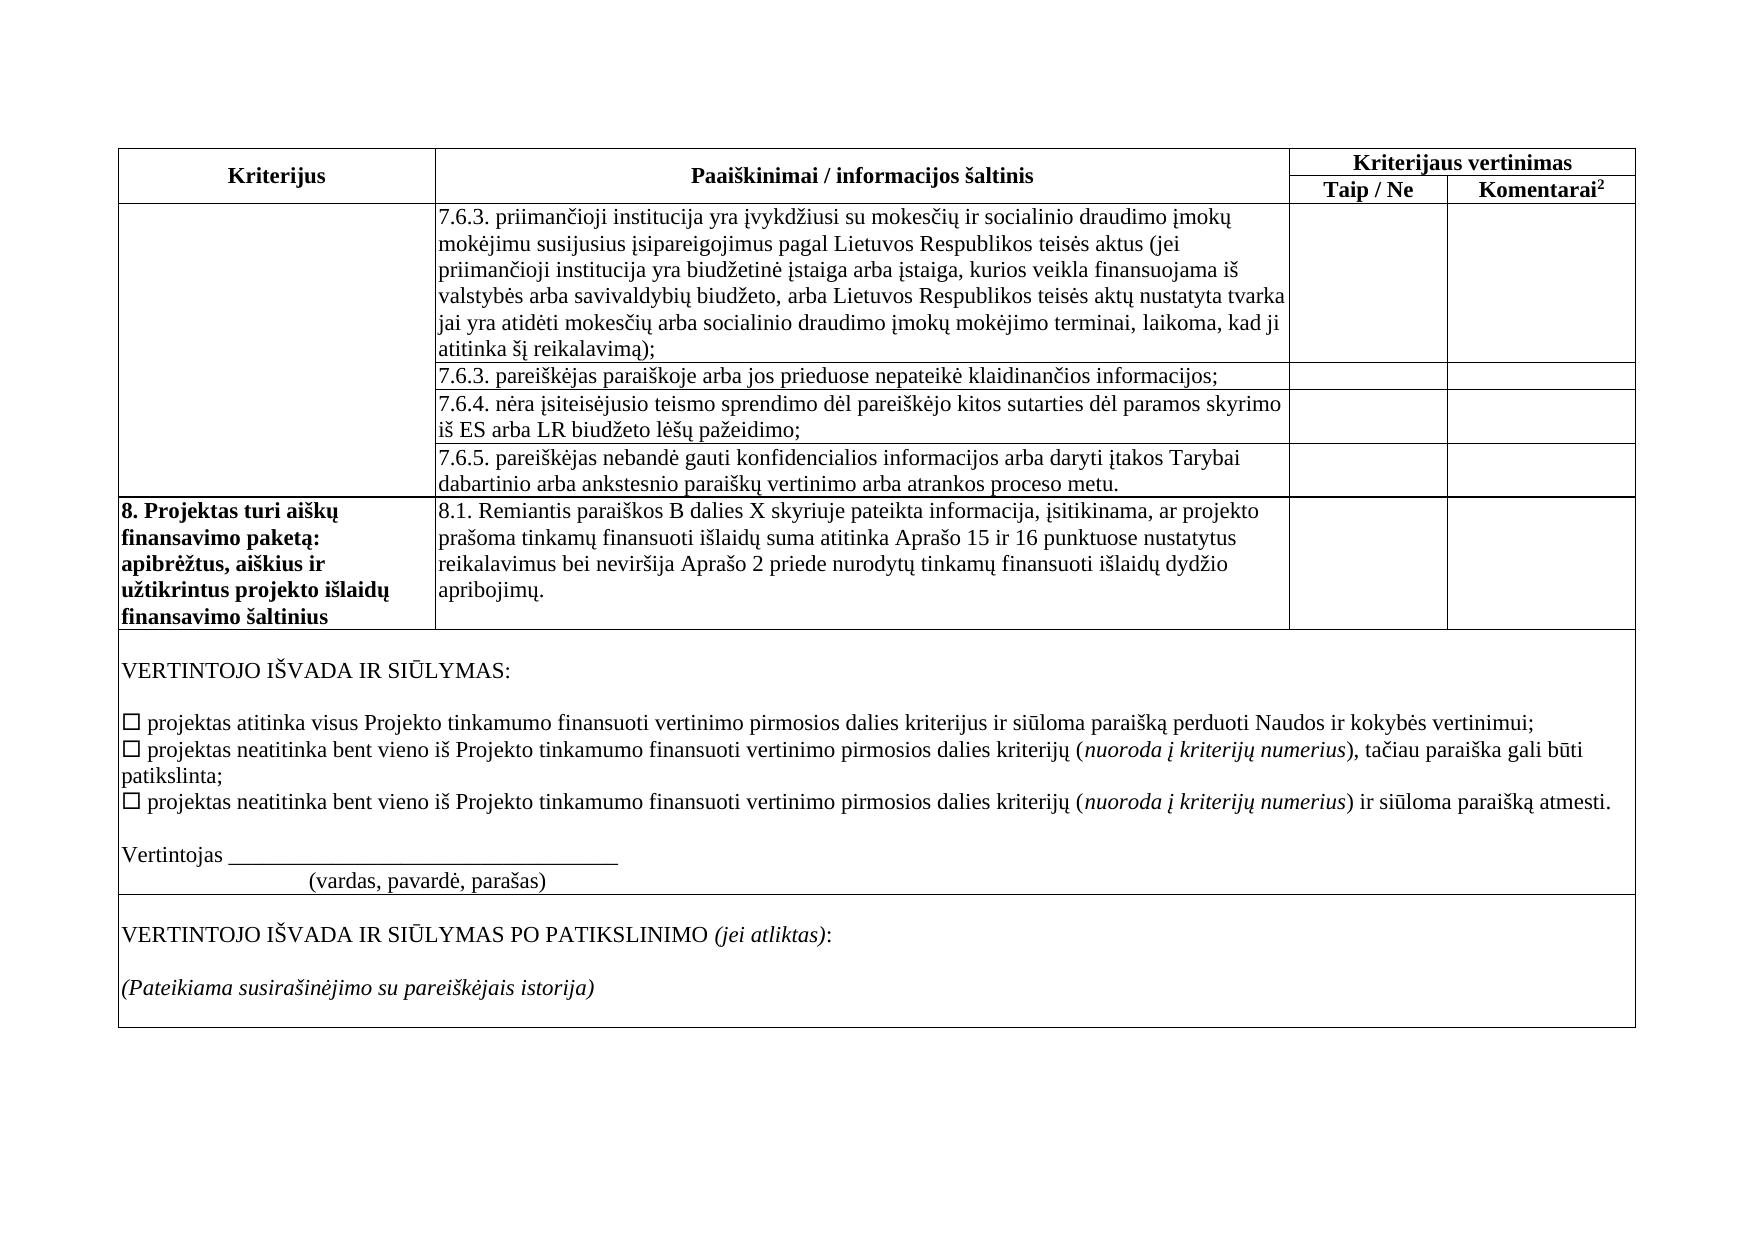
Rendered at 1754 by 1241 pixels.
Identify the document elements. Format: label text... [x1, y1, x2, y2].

table_cell [1290, 363, 1447, 389]
table_cell [1448, 363, 1635, 389]
table_cell [1290, 204, 1447, 362]
table_cell [1448, 498, 1635, 629]
table_cell 8.1. Remiantis paraiškos B dalies X skyriuje pateikta informacija, įsitikinama, ar projekto prašoma tinkamų finansuoti išlaidų suma atitinka Aprašo 15 ir 16 punktuose nustatytus reikalavimus bei neviršija Aprašo 2 priede nurodytų tinkamų finansuoti išlaidų dydžio apribojimų. [436, 498, 1289, 629]
table_cell Taip / Ne [1290, 176, 1447, 202]
table_cell 7.6.3. priimančioji institucija yra įvykdžiusi su mokesčių ir socialinio draudimo įmokų mokėjimu susijusius įsipareigojimus pagal Lietuvos Respublikos teisės aktus (jei priimančioji institucija yra biudžetinė įstaiga arba įstaiga, kurios veikla finansuojama iš valstybės arba savivaldybių biudžeto, arba Lietuvos Respublikos teisės aktų nustatyta tvarka jai yra atidėti mokesčių arba socialinio draudimo įmokų mokėjimo terminai, laikoma, kad ji atitinka šį reikalavimą); [436, 204, 1289, 362]
table_cell [1448, 444, 1635, 496]
table_cell [1290, 390, 1447, 443]
table_cell 7.6.3. pareiškėjas paraiškoje arba jos prieduose nepateikė klaidinančios informacijos; [436, 363, 1289, 389]
table_cell VERTINTOJO IŠVADA IR SIŪLYMAS PO PATIKSLINIMO (jei atliktas): (Pateikiama susirašinėjimo su pareiškėjais istorija) [] projektas atitinka visus Projekto tinkamumo finansuoti vertinimo pirmosios dalies kriterijus ir siūloma paraišką perduoti Naudos ir kokybės vertinimui; [] projektas neatitinka bent vieno iš Projekto tinkamumo finansuoti vertinimo pirmosios dalies kriterijų (nuoroda į kriterijų numerius) ir siūloma paraišką atmesti. Vertintojas __________________________________ (vardas, pavardė, parašas) [119, 895, 1635, 1027]
table_cell 8. Projektas turi aiškų finansavimo paketą: apibrėžtus, aiškius ir užtikrintus projekto išlaidų finansavimo šaltinius [119, 498, 435, 629]
table_cell VERTINTOJO IŠVADA IR SIŪLYMAS: [] projektas atitinka visus Projekto tinkamumo finansuoti vertinimo pirmosios dalies kriterijus ir siūloma paraišką perduoti Naudos ir kokybės vertinimui; [] projektas neatitinka bent vieno iš Projekto tinkamumo finansuoti vertinimo pirmosios dalies kriterijų (nuoroda į kriterijų numerius), tačiau paraiška gali būti patikslinta; [] projektas neatitinka bent vieno iš Projekto tinkamumo finansuoti vertinimo pirmosios dalies kriterijų (nuoroda į kriterijų numerius) ir siūloma paraišką atmesti. Vertintojas __________________________________ (vardas, pavardė, parašas) [119, 630, 1635, 894]
table_cell [119, 204, 435, 496]
table_cell [1448, 204, 1635, 362]
table_cell [1290, 444, 1447, 496]
table_cell 7.6.5. pareiškėjas nebandė gauti konfidencialios informacijos arba daryti įtakos Tarybai dabartinio arba ankstesnio paraiškų vertinimo arba atrankos proceso metu. [436, 444, 1289, 496]
table_cell [1448, 390, 1635, 443]
table_header Paaiškinimai / informacijos šaltinis [436, 149, 1289, 202]
table_header Kriterijus [119, 149, 435, 202]
table_cell Komentarai2 [1448, 176, 1635, 202]
table_header Kriterijaus vertinimas [1290, 149, 1635, 175]
table_cell [1290, 498, 1447, 629]
table_cell 7.6.4. nėra įsiteisėjusio teismo sprendimo dėl pareiškėjo kitos sutarties dėl paramos skyrimo iš ES arba LR biudžeto lėšų pažeidimo; [436, 390, 1289, 443]
